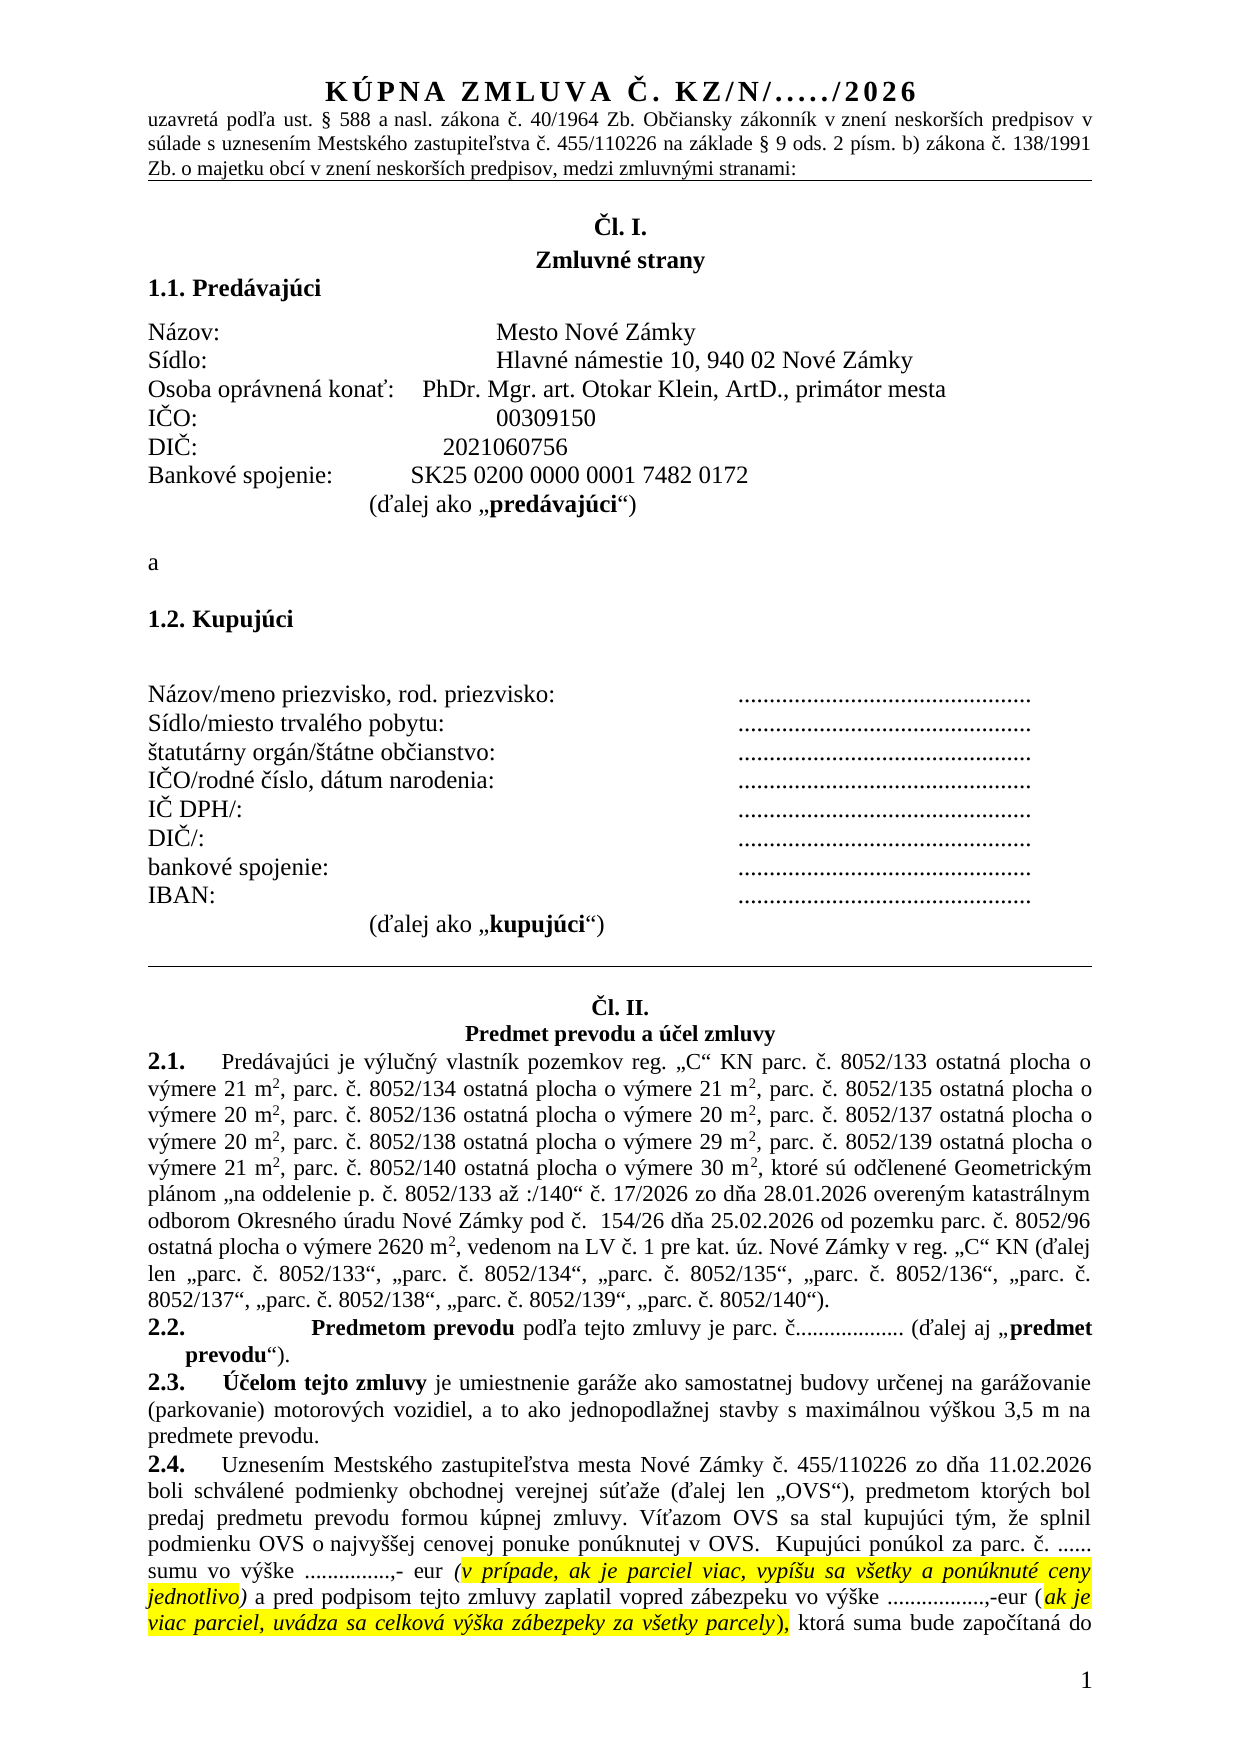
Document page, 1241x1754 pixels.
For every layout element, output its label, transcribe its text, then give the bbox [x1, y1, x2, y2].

text Sídlo/miesto trvalého pobytu: ............................................... [148, 708, 1092, 737]
text DIČ/: ............................................... [148, 823, 1092, 852]
text Zmluvné strany [148, 245, 1093, 273]
text IBAN: ............................................... [148, 880, 1092, 909]
text IČ DPH/: ............................................... [148, 794, 1092, 823]
text Názov/meno priezvisko, rod. priezvisko: ............................................... [148, 679, 1092, 708]
text DIČ: 2021060756 [148, 432, 1092, 460]
list Účelom tejto zmluvy je umiestnenie garáže ako samostatnej budovy určenej na garážovanie (parkovanie) motorových vozidiel, a to ako jednopodlažnej stavby s maximálnou výškou 3,5 m na predmete prevodu. [148, 1367, 1092, 1449]
list Uznesením Mestského zastupiteľstva mesta Nové Zámky č. 455/110226 zo dňa 11.02.2026 boli schválené podmienky obchodnej verejnej súťaže (ďalej len „OVS“), predmetom ktorých bol predaj predmetu prevodu formou kúpnej zmluvy. Víťazom OVS sa stal kupujúci tým, že splnil podmienku OVS o najvyššej cenovej ponuke ponúknutej v OVS. Kupujúci ponúkol za parc. č. ...... sumu vo výške ...............,- eur (v prípade, ak je parciel viac, vypíšu sa všetky a ponúknuté ceny jednotlivo) a pred podpisom tejto zmluvy zaplatil vopred zábezpeku vo výške .................,-eur (ak je viac parciel, uvádza sa celková výška zábezpeky za všetky parcely), ktorá suma bude započítaná do [148, 1449, 1092, 1636]
text IČO: 00309150 [148, 403, 1039, 432]
text Čl. I. [148, 212, 1093, 241]
text IČO/rodné číslo, dátum narodenia: ............................................... [148, 765, 1092, 794]
text Názov: Mesto Nové Zámky [148, 317, 1039, 345]
text (ďalej ako „kupujúci“) [295, 909, 1092, 938]
list Predávajúci [148, 273, 1039, 302]
text uzavretá podľa ust. § 588 a nasl. zákona č. 40/1964 Zb. Občiansky zákonník v znení neskorších predpisov v súlade s uznesením Mestského zastupiteľstva č. 455/110226 na základe § 9 ods. 2 písm. b) zákona č. 138/1991 Zb. o majetku obcí v znení neskorších predpisov, medzi zmluvnými stranami: [148, 107, 1092, 179]
text (ďalej ako „predávajúci“) [295, 489, 1092, 518]
list Predmetom prevodu podľa tejto zmluvy je parc. č................... (ďalej aj „predmet prevodu“). [148, 1312, 1092, 1367]
text a [148, 547, 1092, 575]
text Bankové spojenie: SK25 0200 0000 0001 7482 0172 [148, 460, 1092, 489]
list Predávajúci je výlučný vlastník pozemkov reg. „C“ KN parc. č. 8052/133 ostatná plocha o výmere 21 m2, parc. č. 8052/134 ostatná plocha o výmere 21 m2, parc. č. 8052/135 ostatná plocha o výmere 20 m2, parc. č. 8052/136 ostatná plocha o výmere 20 m2, parc. č. 8052/137 ostatná plocha o výmere 20 m2, parc. č. 8052/138 ostatná plocha o výmere 29 m2, parc. č. 8052/139 ostatná plocha o výmere 21 m2, parc. č. 8052/140 ostatná plocha o výmere 30 m2, ktoré sú odčlenené Geometrickým plánom „na oddelenie p. č. 8052/133 až :/140“ č. 17/2026 zo dňa 28.01.2026 overeným katastrálnym odborom Okresného úradu Nové Zámky pod č. 154/26 dňa 25.02.2026 od pozemku parc. č. 8052/96 ostatná plocha o výmere 2620 m2, vedenom na LV č. 1 pre kat. úz. Nové Zámky v reg. „C“ KN (ďalej len „parc. č. 8052/133“, „parc. č. 8052/134“, „parc. č. 8052/135“, „parc. č. 8052/136“, „parc. č. 8052/137“, „parc. č. 8052/138“, „parc. č. 8052/139“, „parc. č. 8052/140“). [148, 1046, 1092, 1312]
text Kúpna zmluva Č. KZ/N/...../2026 [148, 74, 1092, 107]
text Čl. II. [148, 994, 1092, 1020]
text Sídlo: Hlavné námestie 10, 940 02 Nové Zámky [148, 345, 1039, 374]
text Osoba oprávnená konať: PhDr. Mgr. art. Otokar Klein, ArtD., primátor mesta [148, 374, 1039, 403]
text Predmet prevodu a účel zmluvy [148, 1020, 1092, 1046]
list Kupujúci [148, 604, 1039, 633]
text štatutárny orgán/štátne občianstvo: ............................................... [148, 737, 1092, 765]
text bankové spojenie: ............................................... [148, 852, 1092, 880]
